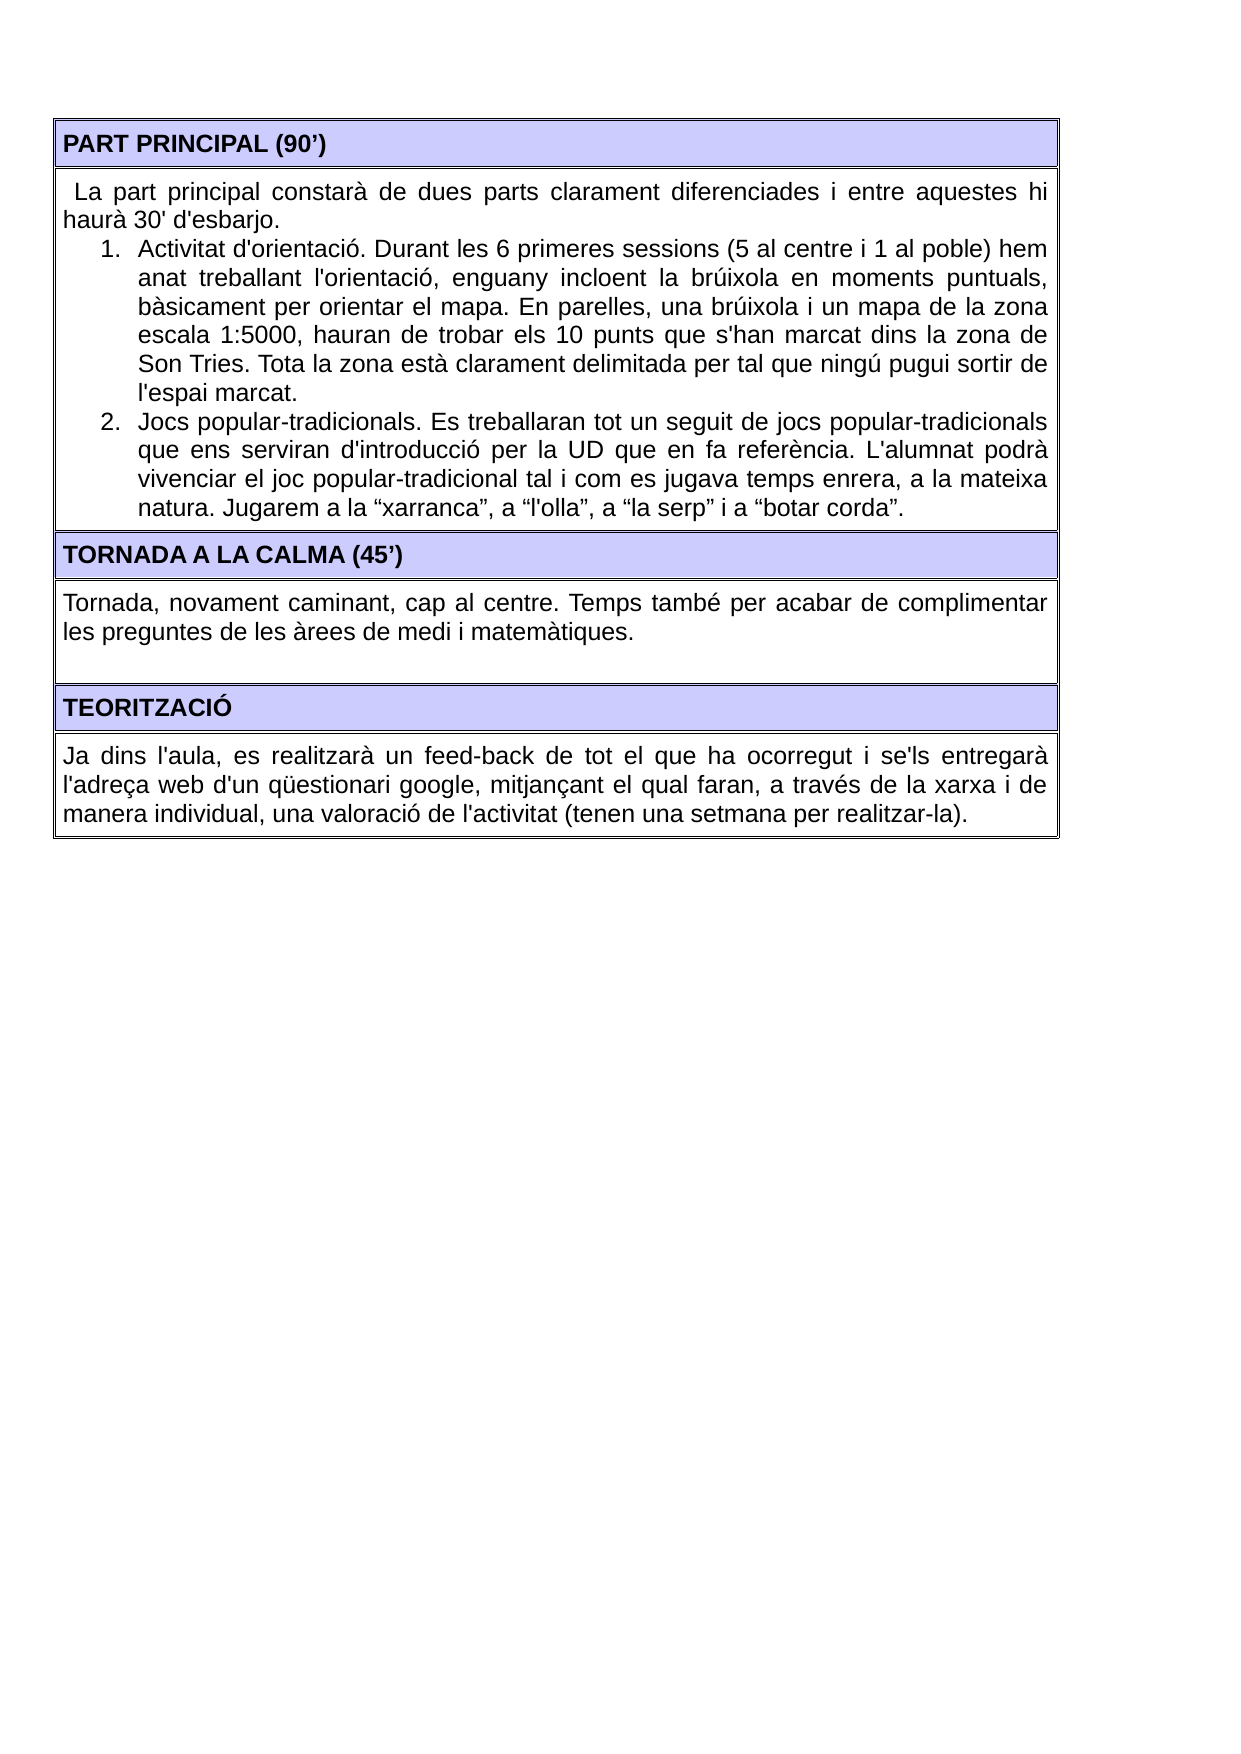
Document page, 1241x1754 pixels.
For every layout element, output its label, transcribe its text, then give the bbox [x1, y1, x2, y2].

table_cell TORNADA A LA CALMA (45’) [56, 533, 1057, 577]
table_cell Tornada, novament caminant, cap al centre. Temps també per acabar de complimentar les preguntes de les àrees de medi i matemàtiques. [56, 581, 1057, 683]
table_cell Ja dins l'aula, es realitzarà un feed-back de tot el que ha ocorregut i se'ls entregarà l'adreça web d'un qüestionari google, mitjançant el qual faran, a través de la xarxa i de manera individual, una valoració de l'activitat (tenen una setmana per realitzar-la). [56, 734, 1057, 836]
table_cell TEORITZACIÓ [56, 686, 1057, 730]
table_cell La part principal constarà de dues parts clarament diferenciades i entre aquestes hi haurà 30' d'esbarjo. Activitat d'orientació. Durant les 6 primeres sessions (5 al centre i 1 al poble) hem anat treballant l'orientació, enguany incloent la brúixola en moments puntuals, bàsicament per orientar el mapa. En parelles, una brúixola i un mapa de la zona escala 1:5000, hauran de trobar els 10 punts que s'han marcat dins la zona de Son Tries. Tota la zona està clarament delimitada per tal que ningú pugui sortir de l'espai marcat. Jocs popular-tradicionals. Es treballaran tot un seguit de jocs popular-tradicionals que ens serviran d'introducció per la UD que en fa referència. L'alumnat podrà vivenciar el joc popular-tradicional tal i com es jugava temps enrera, a la mateixa natura. Jugarem a la “xarranca”, a “l'olla”, a “la serp” i a “botar corda”. [56, 169, 1057, 530]
table_cell PART PRINCIPAL (90’) [56, 121, 1057, 166]
